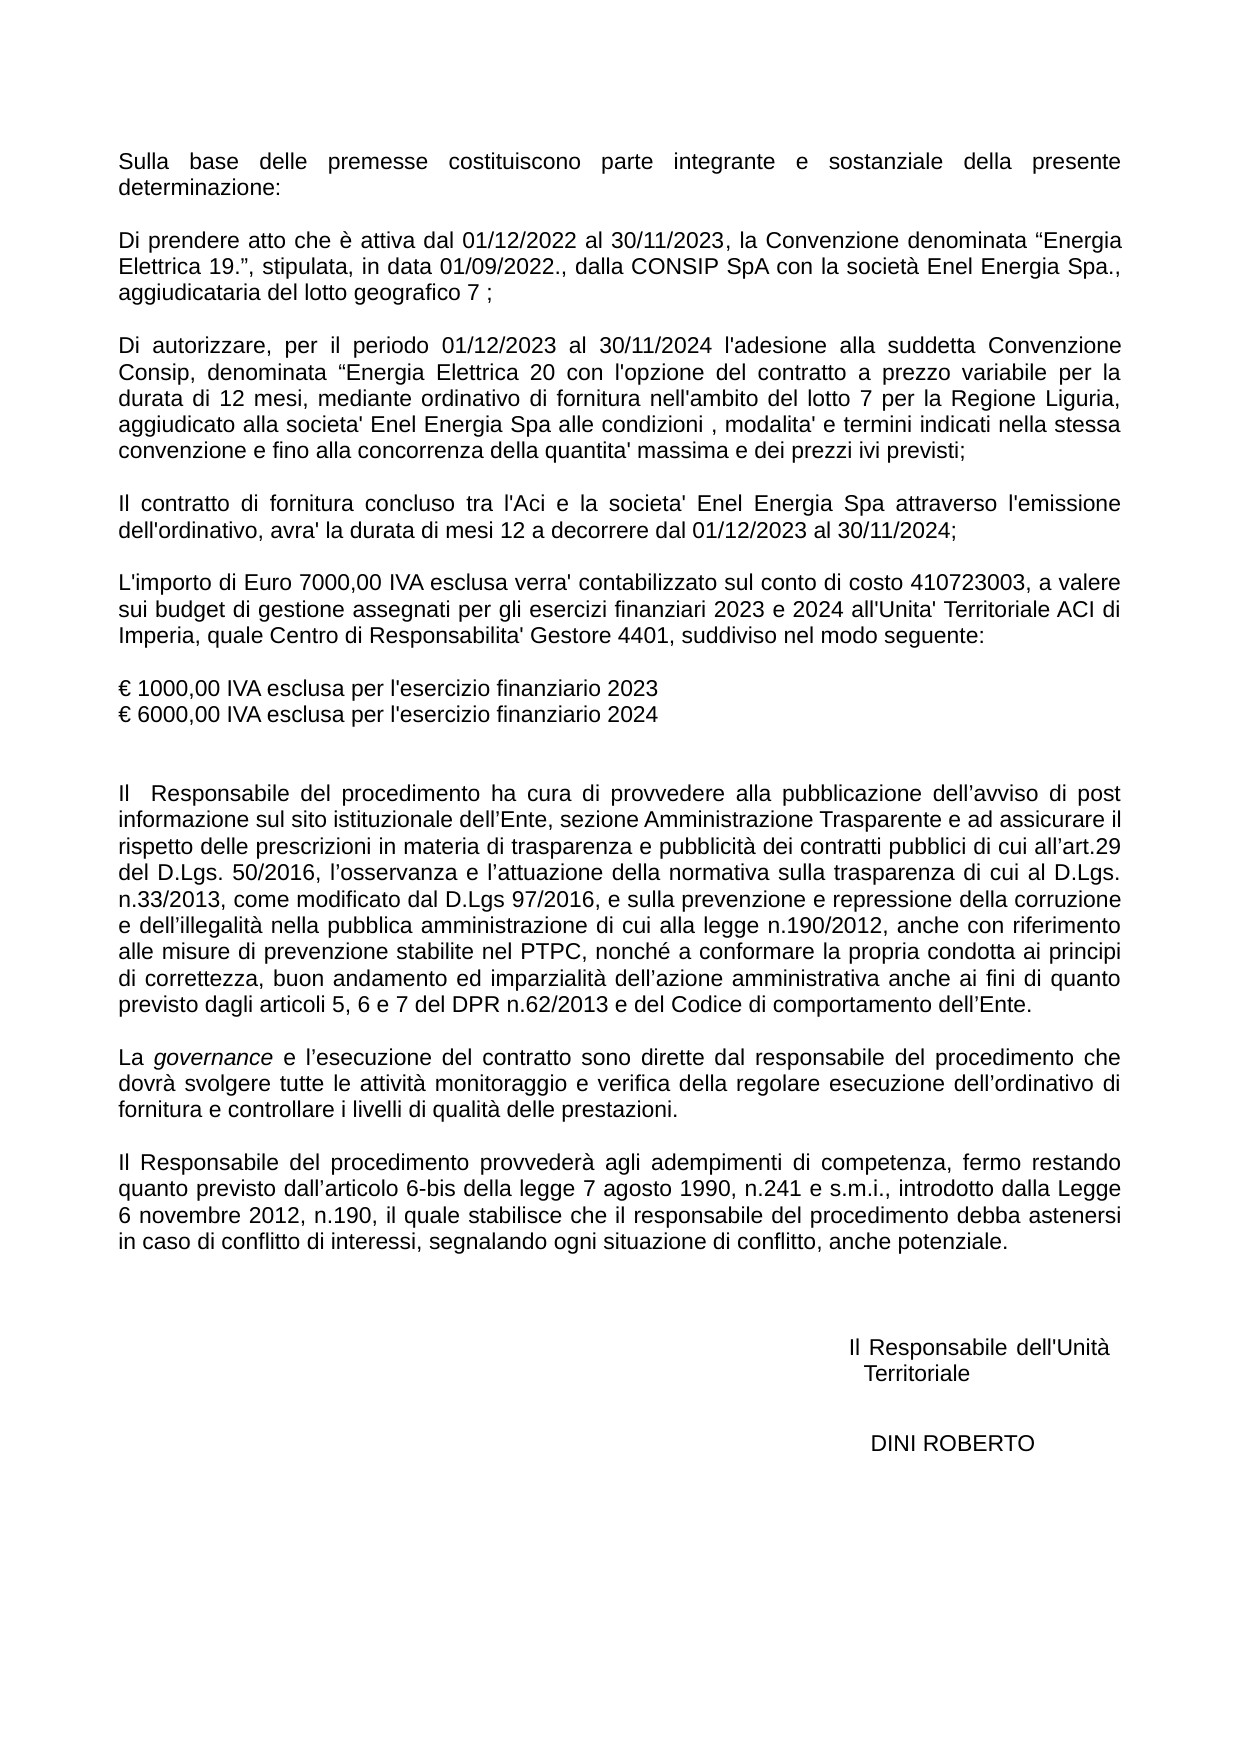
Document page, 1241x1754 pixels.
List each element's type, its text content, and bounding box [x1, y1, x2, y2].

text Il Responsabile del procedimento provvederà agli adempimenti di competenza, fermo restando quanto previsto dall’articolo 6-bis della legge 7 agosto 1990, n.241 e s.m.i., introdotto dalla Legge 6 novembre 2012, n.190, il quale stabilisce che il responsabile del procedimento debba astenersi in caso di conflitto di interessi, segnalando ogni situazione di conflitto, anche potenziale. [118, 1149, 1122, 1254]
text € 6000,00 IVA esclusa per l'esercizio finanziario 2024 [118, 701, 1122, 727]
text Di autorizzare, per il periodo 01/12/2023 al 30/11/2024 l'adesione alla suddetta Convenzione Consip, denominata “Energia Elettrica 20 con l'opzione del contratto a prezzo variabile per la durata di 12 mesi, mediante ordinativo di fornitura nell'ambito del lotto 7 per la Regione Liguria, aggiudicato alla societa' Enel Energia Spa alle condizioni , modalita' e termini indicati nella stessa convenzione e fino alla concorrenza della quantita' massima e dei prezzi ivi previsti; [118, 332, 1122, 464]
table_header [111, 1334, 614, 1430]
text L'importo di Euro 7000,00 IVA esclusa verra' contabilizzato sul conto di costo 410723003, a valere sui budget di gestione assegnati per gli esercizi finanziari 2023 e 2024 all'Unita' Territoriale ACI di Imperia, quale Centro di Responsabilita' Gestore 4401, suddiviso nel modo seguente: [118, 569, 1122, 648]
text € 1000,00 IVA esclusa per l'esercizio finanziario 2023 [118, 675, 1122, 701]
table_header Il Responsabile dell'Unità Territoriale [614, 1334, 1117, 1430]
text Di prendere atto che è attiva dal 01/12/2022 al 30/11/2023, la Convenzione denominata “Energia Elettrica 19.”, stipulata, in data 01/09/2022., dalla CONSIP SpA con la società Enel Energia Spa., aggiudicataria del lotto geografico 7 ; [118, 227, 1122, 306]
text Sulla base delle premesse costituiscono parte integrante e sostanziale della presente determinazione: [118, 148, 1122, 200]
text DINI ROBERTO [635, 1430, 1122, 1457]
text La governance e l’esecuzione del contratto sono dirette dal responsabile del procedimento che dovrà svolgere tutte le attività monitoraggio e verifica della regolare esecuzione dell’ordinativo di fornitura e controllare i livelli di qualità delle prestazioni. [118, 1044, 1122, 1123]
text Il Responsabile del procedimento ha cura di provvedere alla pubblicazione dell’avviso di post informazione sul sito istituzionale dell’Ente, sezione Amministrazione Trasparente e ad assicurare il rispetto delle prescrizioni in materia di trasparenza e pubblicità dei contratti pubblici di cui all’art.29 del D.Lgs. 50/2016, l’osservanza e l’attuazione della normativa sulla trasparenza di cui al D.Lgs. n.33/2013, come modificato dal D.Lgs 97/2016, e sulla prevenzione e repressione della corruzione e dell’illegalità nella pubblica amministrazione di cui alla legge n.190/2012, anche con riferimento alle misure di prevenzione stabilite nel PTPC, nonché a conformare la propria condotta ai principi di correttezza, buon andamento ed imparzialità dell’azione amministrativa anche ai fini di quanto previsto dagli articoli 5, 6 e 7 del DPR n.62/2013 e del Codice di comportamento dell’Ente. [118, 780, 1122, 1017]
text Il contratto di fornitura concluso tra l'Aci e la societa' Enel Energia Spa attraverso l'emissione dell'ordinativo, avra' la durata di mesi 12 a decorrere dal 01/12/2023 al 30/11/2024; [118, 490, 1122, 543]
